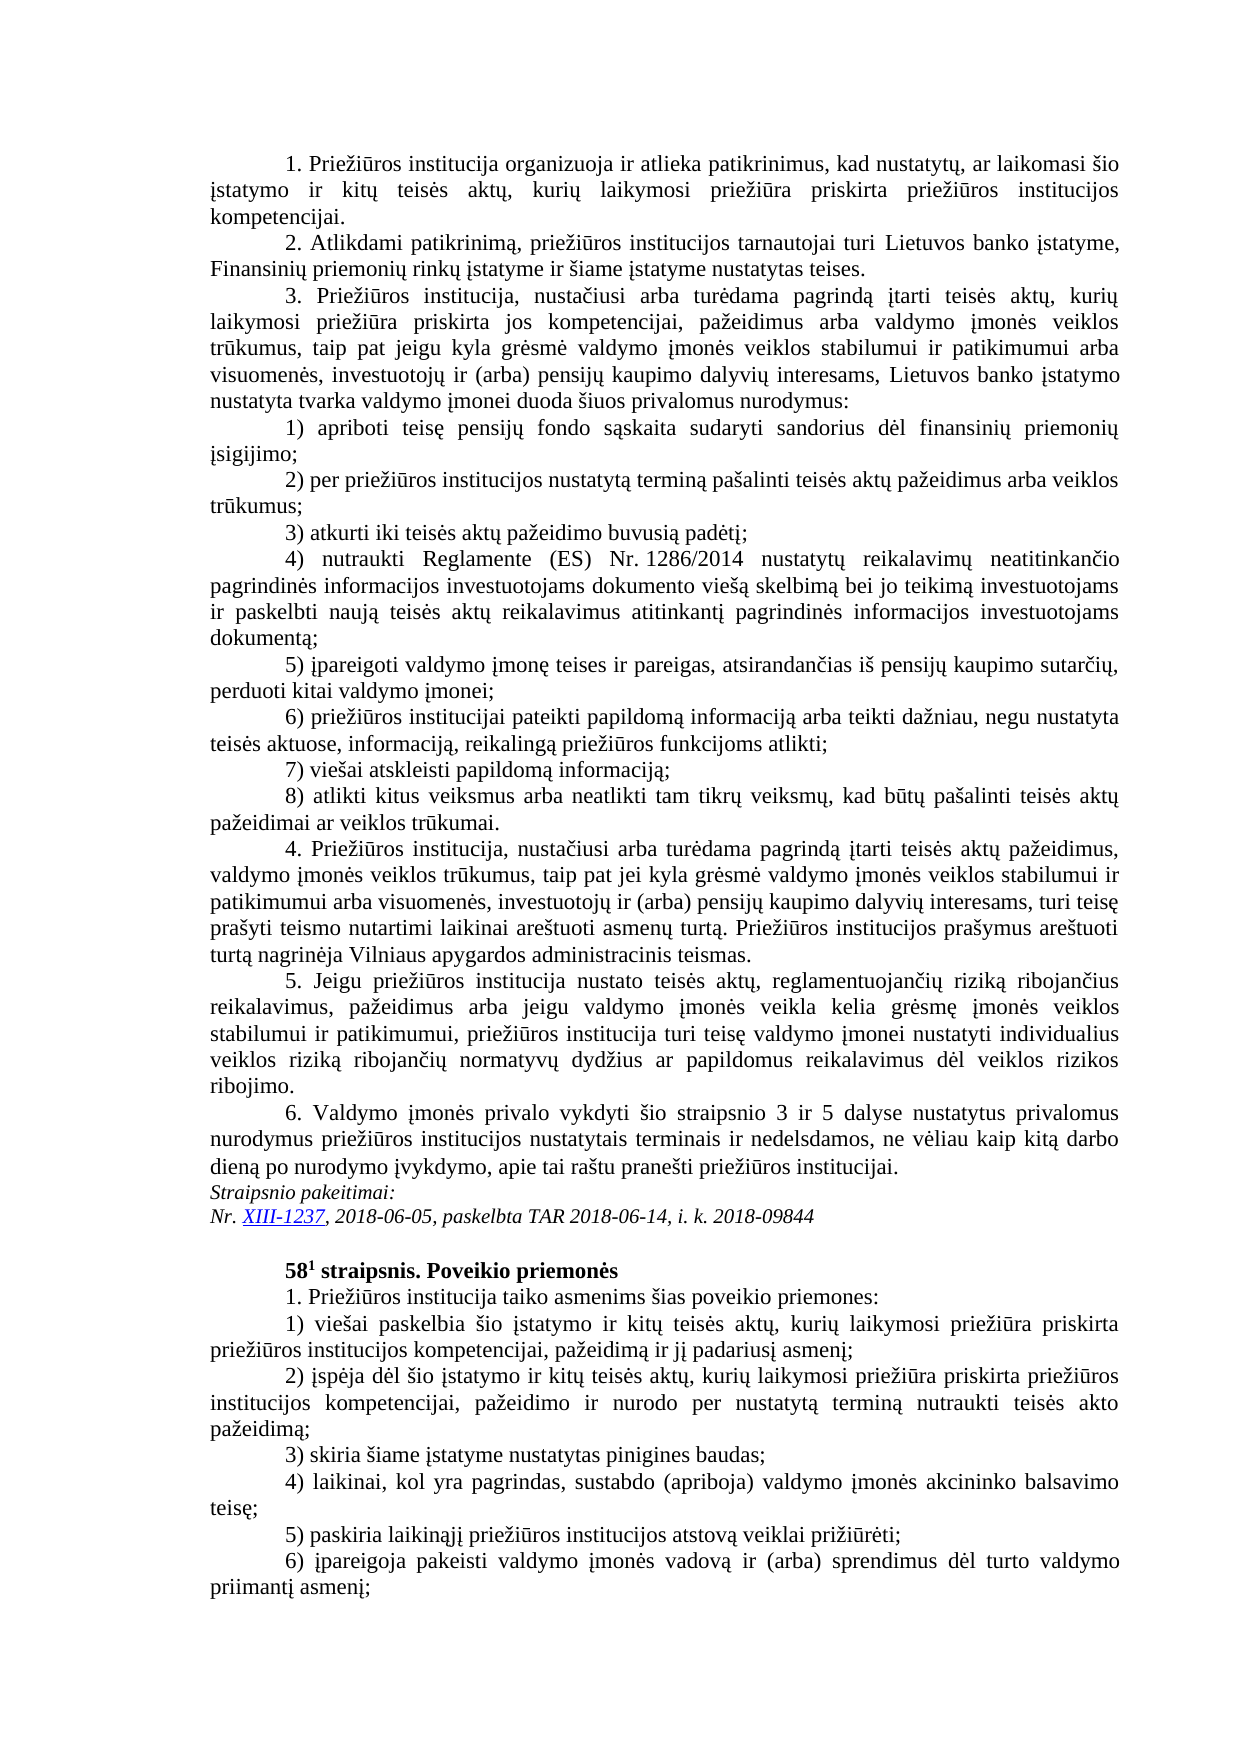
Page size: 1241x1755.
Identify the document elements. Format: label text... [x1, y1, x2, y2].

text 4) laikinai, kol yra pagrindas, sustabdo (apriboja) valdymo įmonės akcininko balsavimo teisę; [210, 1468, 1120, 1521]
text Straipsnio pakeitimai: [210, 1180, 1120, 1204]
text 1) apriboti teisę pensijų fondo sąskaita sudaryti sandorius dėl finansinių priemonių įsigijimo; [210, 413, 1120, 466]
text 5. Jeigu priežiūros institucija nustato teisės aktų, reglamentuojančių riziką ribojančius reikalavimus, pažeidimus arba jeigu valdymo įmonės veikla kelia grėsmę įmonės veiklos stabilumui ir patikimumui, priežiūros institucija turi teisę valdymo įmonei nustatyti individualius veiklos riziką ribojančių normatyvų dydžius ar papildomus reikalavimus dėl veiklos rizikos ribojimo. [210, 967, 1120, 1099]
text 2) įspėja dėl šio įstatymo ir kitų teisės aktų, kurių laikymosi priežiūra priskirta priežiūros institucijos kompetencijai, pažeidimo ir nurodo per nustatytą terminą nutraukti teisės akto pažeidimą; [210, 1362, 1120, 1442]
text Nr. XIII-1237, 2018-06-05, paskelbta TAR 2018-06-14, i. k. 2018-09844 [210, 1204, 1120, 1228]
text 3. Priežiūros institucija, nustačiusi arba turėdama pagrindą įtarti teisės aktų, kurių laikymosi priežiūra priskirta jos kompetencijai, pažeidimus arba valdymo įmonės veiklos trūkumus, taip pat jeigu kyla grėsmė valdymo įmonės veiklos stabilumui ir patikimumui arba visuomenės, investuotojų ir (arba) pensijų kaupimo dalyvių interesams, Lietuvos banko įstatymo nustatyta tvarka valdymo įmonei duoda šiuos privalomus nurodymus: [210, 282, 1120, 413]
text 581 straipsnis. Poveikio priemonės [210, 1257, 1120, 1283]
text 1. Priežiūros institucija organizuoja ir atlieka patikrinimus, kad nustatytų, ar laikomasi šio įstatymo ir kitų teisės aktų, kurių laikymosi priežiūra priskirta priežiūros institucijos kompetencijai. [210, 150, 1120, 229]
text 7) viešai atskleisti papildomą informaciją; [210, 756, 1120, 782]
text 4) nutraukti Reglamente (ES) Nr. 1286/2014 nustatytų reikalavimų neatitinkančio pagrindinės informacijos investuotojams dokumento viešą skelbimą bei jo teikimą investuotojams ir paskelbti naują teisės aktų reikalavimus atitinkantį pagrindinės informacijos investuotojams dokumentą; [210, 545, 1120, 651]
text 6. Valdymo įmonės privalo vykdyti šio straipsnio 3 ir 5 dalyse nustatytus privalomus nurodymus priežiūros institucijos nustatytais terminais ir nedelsdamos, ne vėliau kaip kitą darbo dieną po nurodymo įvykdymo, apie tai raštu pranešti priežiūros institucijai. [210, 1099, 1120, 1180]
text 3) atkurti iki teisės aktų pažeidimo buvusią padėtį; [210, 519, 1120, 545]
text 6) įpareigoja pakeisti valdymo įmonės vadovą ir (arba) sprendimus dėl turto valdymo priimantį asmenį; [210, 1547, 1120, 1600]
text 6) priežiūros institucijai pateikti papildomą informaciją arba teikti dažniau, negu nustatyta teisės aktuose, informaciją, reikalingą priežiūros funkcijoms atlikti; [210, 703, 1120, 756]
text 2. Atlikdami patikrinimą, priežiūros institucijos tarnautojai turi Lietuvos banko įstatyme, Finansinių priemonių rinkų įstatyme ir šiame įstatyme nustatytas teises. [210, 229, 1120, 282]
text 4. Priežiūros institucija, nustačiusi arba turėdama pagrindą įtarti teisės aktų pažeidimus, valdymo įmonės veiklos trūkumus, taip pat jei kyla grėsmė valdymo įmonės veiklos stabilumui ir patikimumui arba visuomenės, investuotojų ir (arba) pensijų kaupimo dalyvių interesams, turi teisę prašyti teismo nutartimi laikinai areštuoti asmenų turtą. Priežiūros institucijos prašymus areštuoti turtą nagrinėja Vilniaus apygardos administracinis teismas. [210, 835, 1120, 967]
text 3) skiria šiame įstatyme nustatytas pinigines baudas; [210, 1442, 1120, 1468]
text 2) per priežiūros institucijos nustatytą terminą pašalinti teisės aktų pažeidimus arba veiklos trūkumus; [210, 466, 1120, 519]
text 5) paskiria laikinąjį priežiūros institucijos atstovą veiklai prižiūrėti; [210, 1521, 1120, 1547]
text 1) viešai paskelbia šio įstatymo ir kitų teisės aktų, kurių laikymosi priežiūra priskirta priežiūros institucijos kompetencijai, pažeidimą ir jį padariusį asmenį; [210, 1310, 1120, 1362]
text 5) įpareigoti valdymo įmonę teises ir pareigas, atsirandančias iš pensijų kaupimo sutarčių, perduoti kitai valdymo įmonei; [210, 651, 1120, 703]
text 1. Priežiūros institucija taiko asmenims šias poveikio priemones: [210, 1283, 1120, 1310]
text 8) atlikti kitus veiksmus arba neatlikti tam tikrų veiksmų, kad būtų pašalinti teisės aktų pažeidimai ar veiklos trūkumai. [210, 782, 1120, 835]
